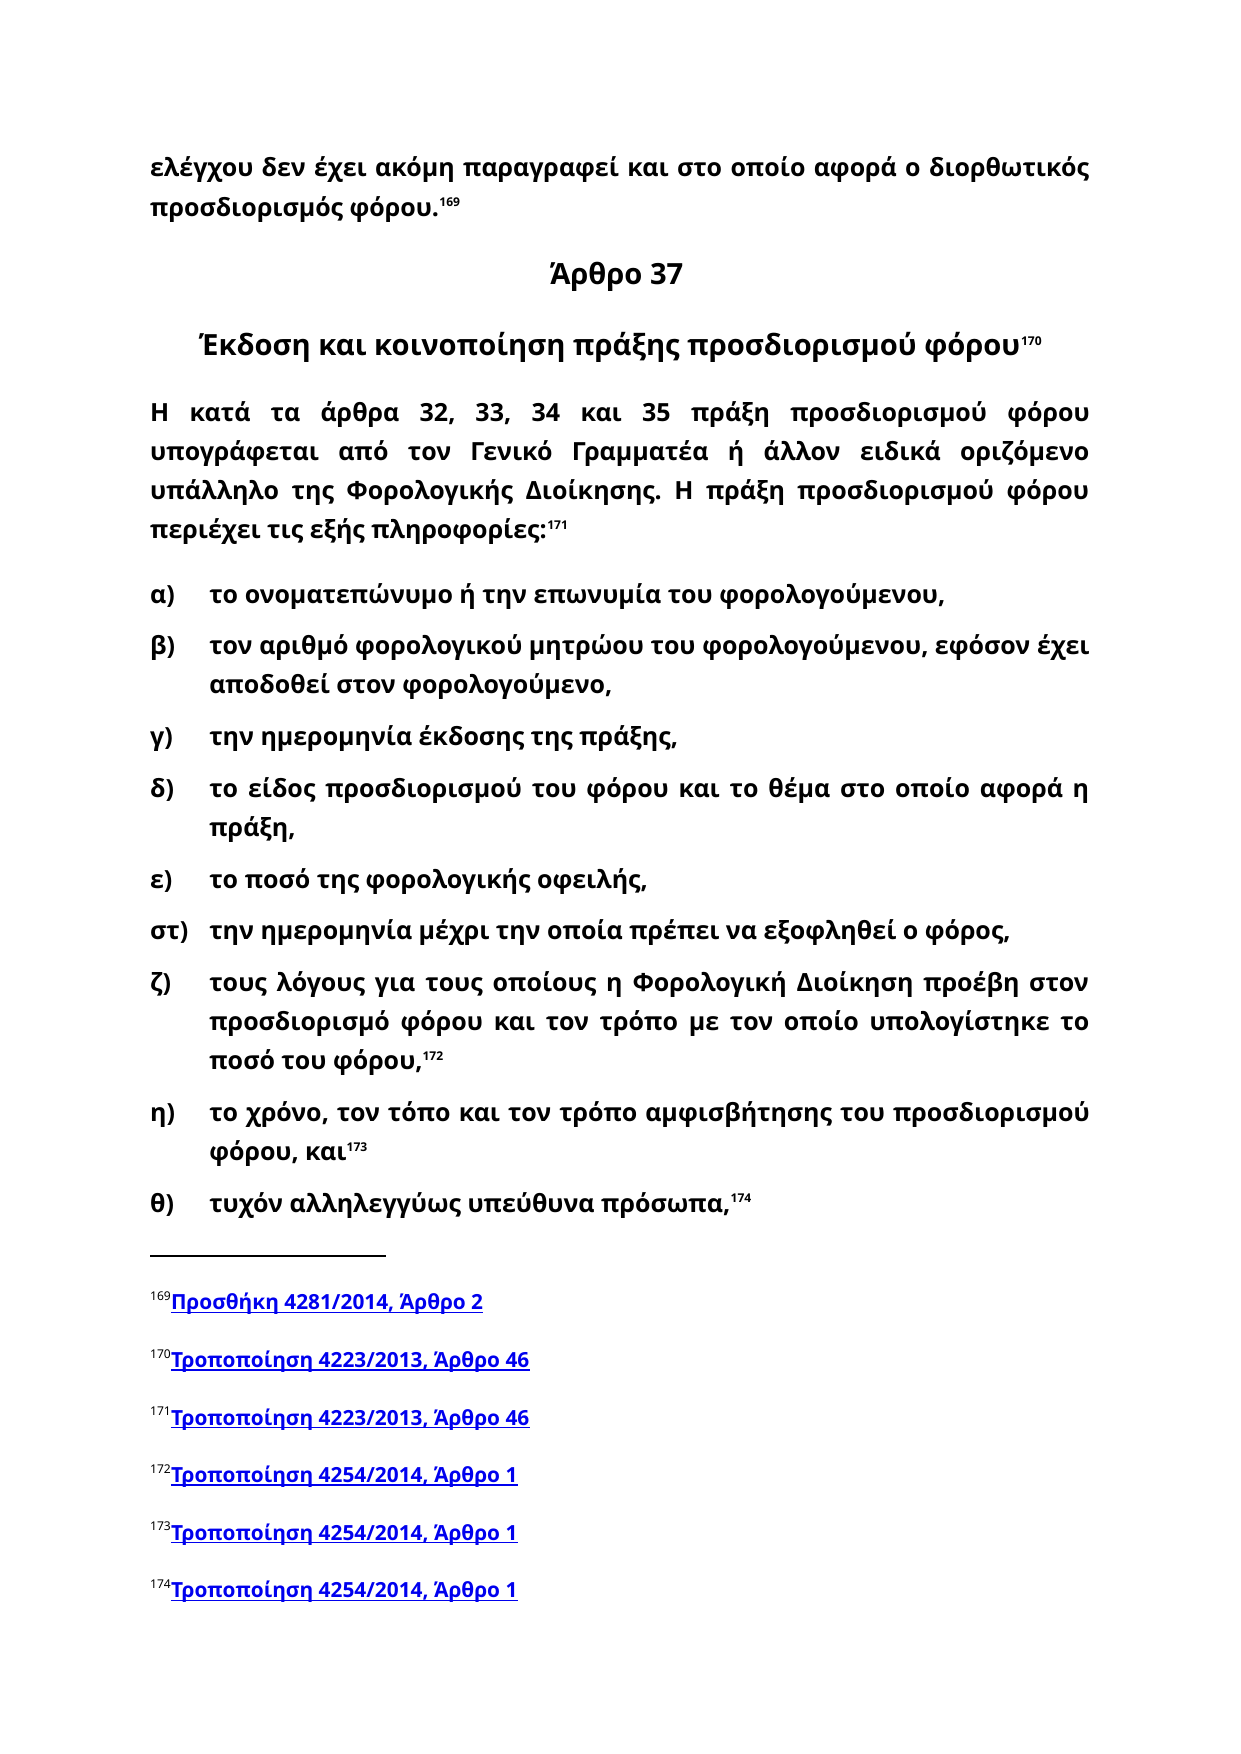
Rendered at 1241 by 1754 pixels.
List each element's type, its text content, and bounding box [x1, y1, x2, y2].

list γ) την ημερομηνία έκδοσης της πράξης, [150, 719, 1090, 753]
list β) τον αριθμό φορολογικού μητρώου του φορολογούμενου, εφόσον έχει αποδοθεί στον φορολογούμενο, [150, 628, 1090, 701]
text ελέγχου δεν έχει ακόμη παραγραφεί και στο οποίο αφορά ο διορθωτικός προσδιορισμός φόρου. [150, 150, 1090, 223]
text Τροποποίηση 4254/2014, Άρθρο 1 [150, 1576, 1090, 1604]
text Η κατά τα άρθρα 32, 33, 34 και 35 πράξη προσδιορισμού φόρου υπογράφεται από τον Γενικό Γραμματέα ή άλλον ειδικά οριζόμενο υπάλληλο της Φορολογικής Διοίκησης. Η πράξη προσδιορισμού φόρου περιέχει τις εξής πληροφορίες: [150, 394, 1090, 546]
text Προσθήκη 4281/2014, Άρθρο 2 [150, 1287, 1090, 1316]
subtitle Έκδοση και κοινοποίηση πράξης προσδιορισμού φόρου [150, 324, 1090, 364]
list θ) τυχόν αλληλεγγύως υπεύθυνα πρόσωπα, [150, 1185, 1090, 1219]
list δ) το είδος προσδιορισμού του φόρου και το θέμα στο οποίο αφορά η πράξη, [150, 770, 1090, 844]
list στ) την ημερομηνία μέχρι την οποία πρέπει να εξοφληθεί ο φόρος, [150, 913, 1090, 947]
text Τροποποίηση 4254/2014, Άρθρο 1 [150, 1460, 1090, 1489]
list ε) το ποσό της φορολογικής οφειλής, [150, 861, 1090, 895]
list α) το ονοματεπώνυμο ή την επωνυμία του φορολογούμενου, [150, 576, 1090, 610]
list ζ) τους λόγους για τους οποίους η Φορολογική Διοίκηση προέβη στον προσδιορισμό φόρου και τον τρόπο με τον οποίο υπολογίστηκε το ποσό του φόρου, [150, 964, 1090, 1077]
subtitle Άρθρο 37 [150, 253, 1090, 293]
list η) το χρόνο, τον τόπο και τον τρόπο αμφισβήτησης του προσδιορισμού φόρου, και [150, 1094, 1090, 1168]
text Τροποποίηση 4254/2014, Άρθρο 1 [150, 1518, 1090, 1546]
text Τροποποίηση 4223/2013, Άρθρο 46 [150, 1403, 1090, 1431]
text Τροποποίηση 4223/2013, Άρθρο 46 [150, 1345, 1090, 1373]
